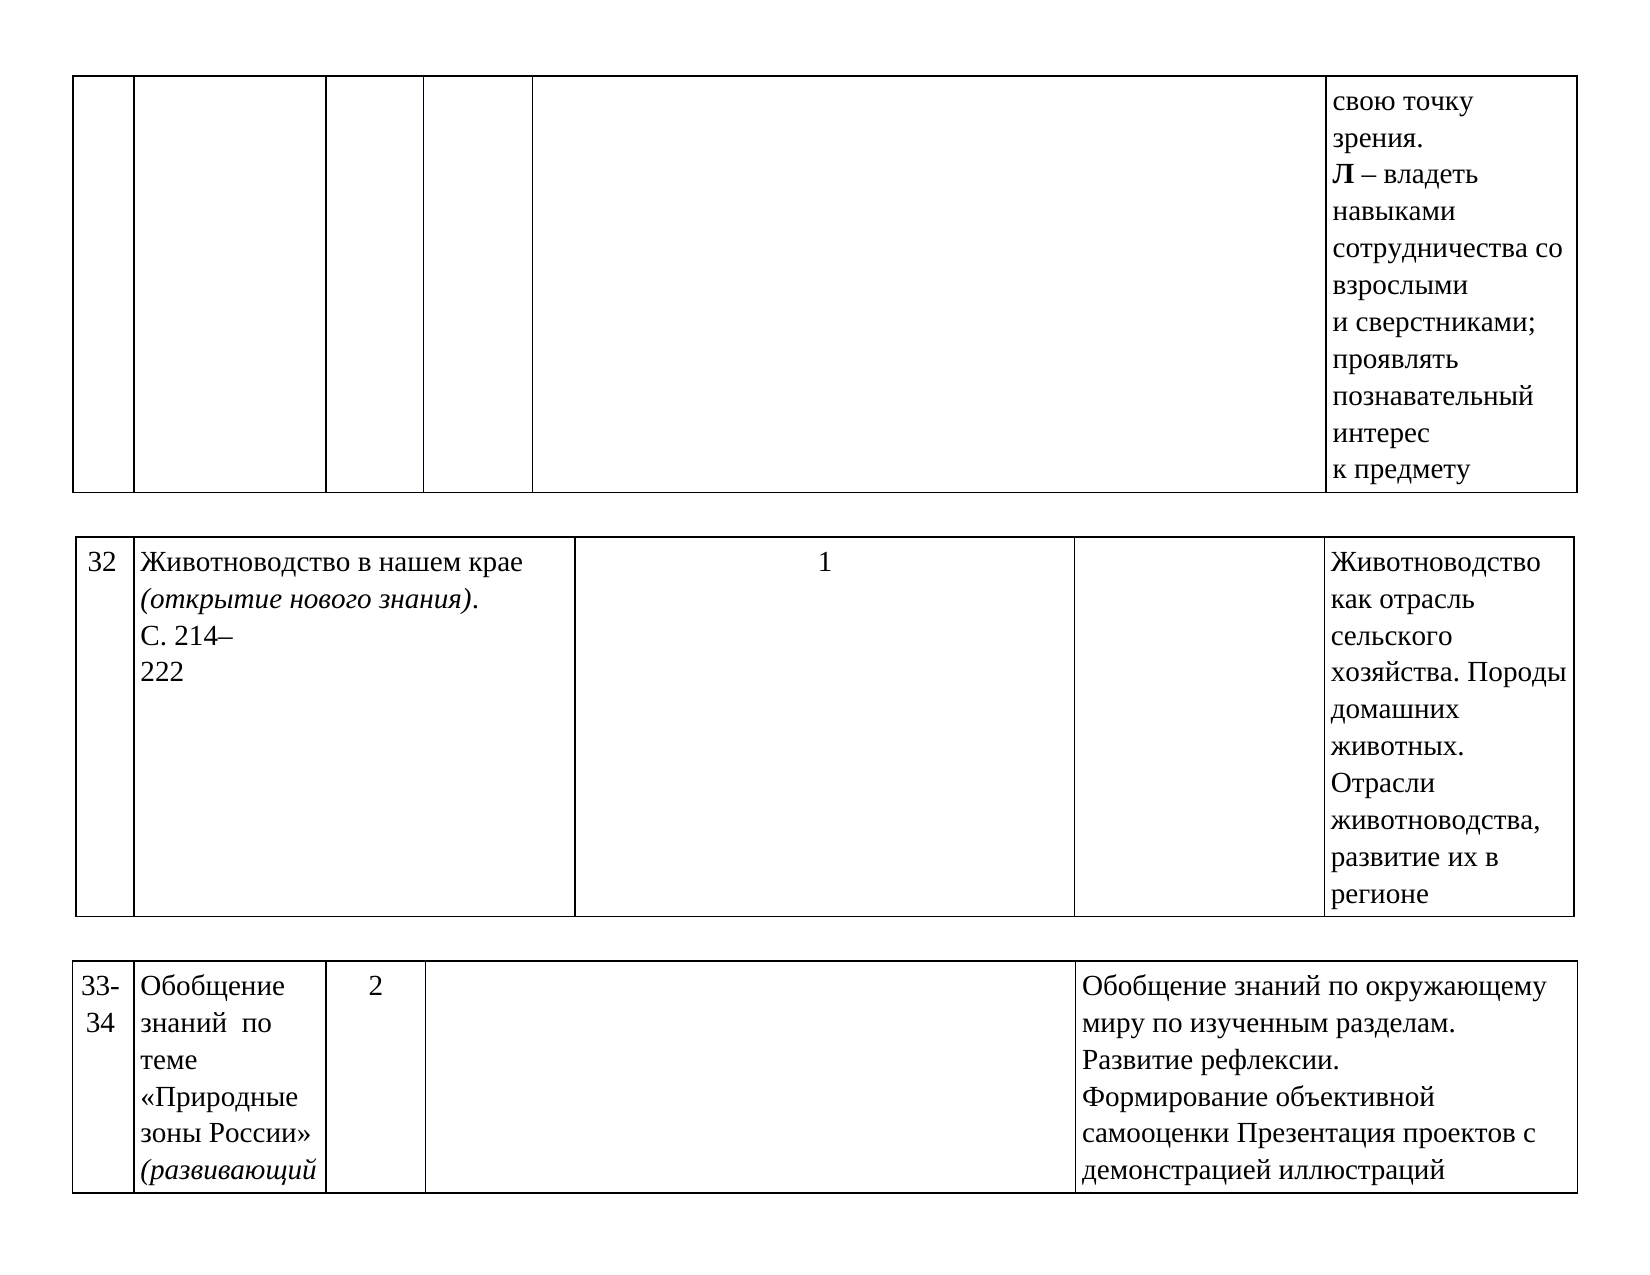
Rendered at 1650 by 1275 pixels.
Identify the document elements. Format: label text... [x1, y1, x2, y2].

table_header 32 [77, 538, 133, 916]
table_header 2 [327, 962, 425, 1192]
table_header [74, 77, 133, 491]
table_header Обобщение знаний по окружающему миру по изученным разделам. Развитие рефлексии. Формирование объективной самооценки Презентация проектов с демонстрацией иллюстраций [1076, 962, 1577, 1192]
table_header 33-34 [73, 962, 133, 1192]
table_header 1 [576, 538, 1074, 916]
table_header [424, 77, 532, 491]
table_header [135, 77, 325, 491]
table_header Животноводство в нашем крае (открытие нового знания). С. 214– 222 [135, 538, 574, 916]
table_header [426, 962, 1075, 1192]
table_header [327, 77, 423, 491]
table_header Обобщение знаний по теме «Природные зоны России» (развивающий [135, 962, 325, 1192]
table_header [1075, 538, 1324, 916]
table_header Животноводство как отрасль сельского хозяйства. Породы домашних животных. Отрасли животноводства, развитие их в регионе [1325, 538, 1573, 916]
table_header [533, 77, 1325, 491]
table_header свою точку зрения. Л – владеть навыками сотрудничества со взрослыми и сверстниками; проявлять познавательный интерес к предмету [1327, 77, 1576, 491]
